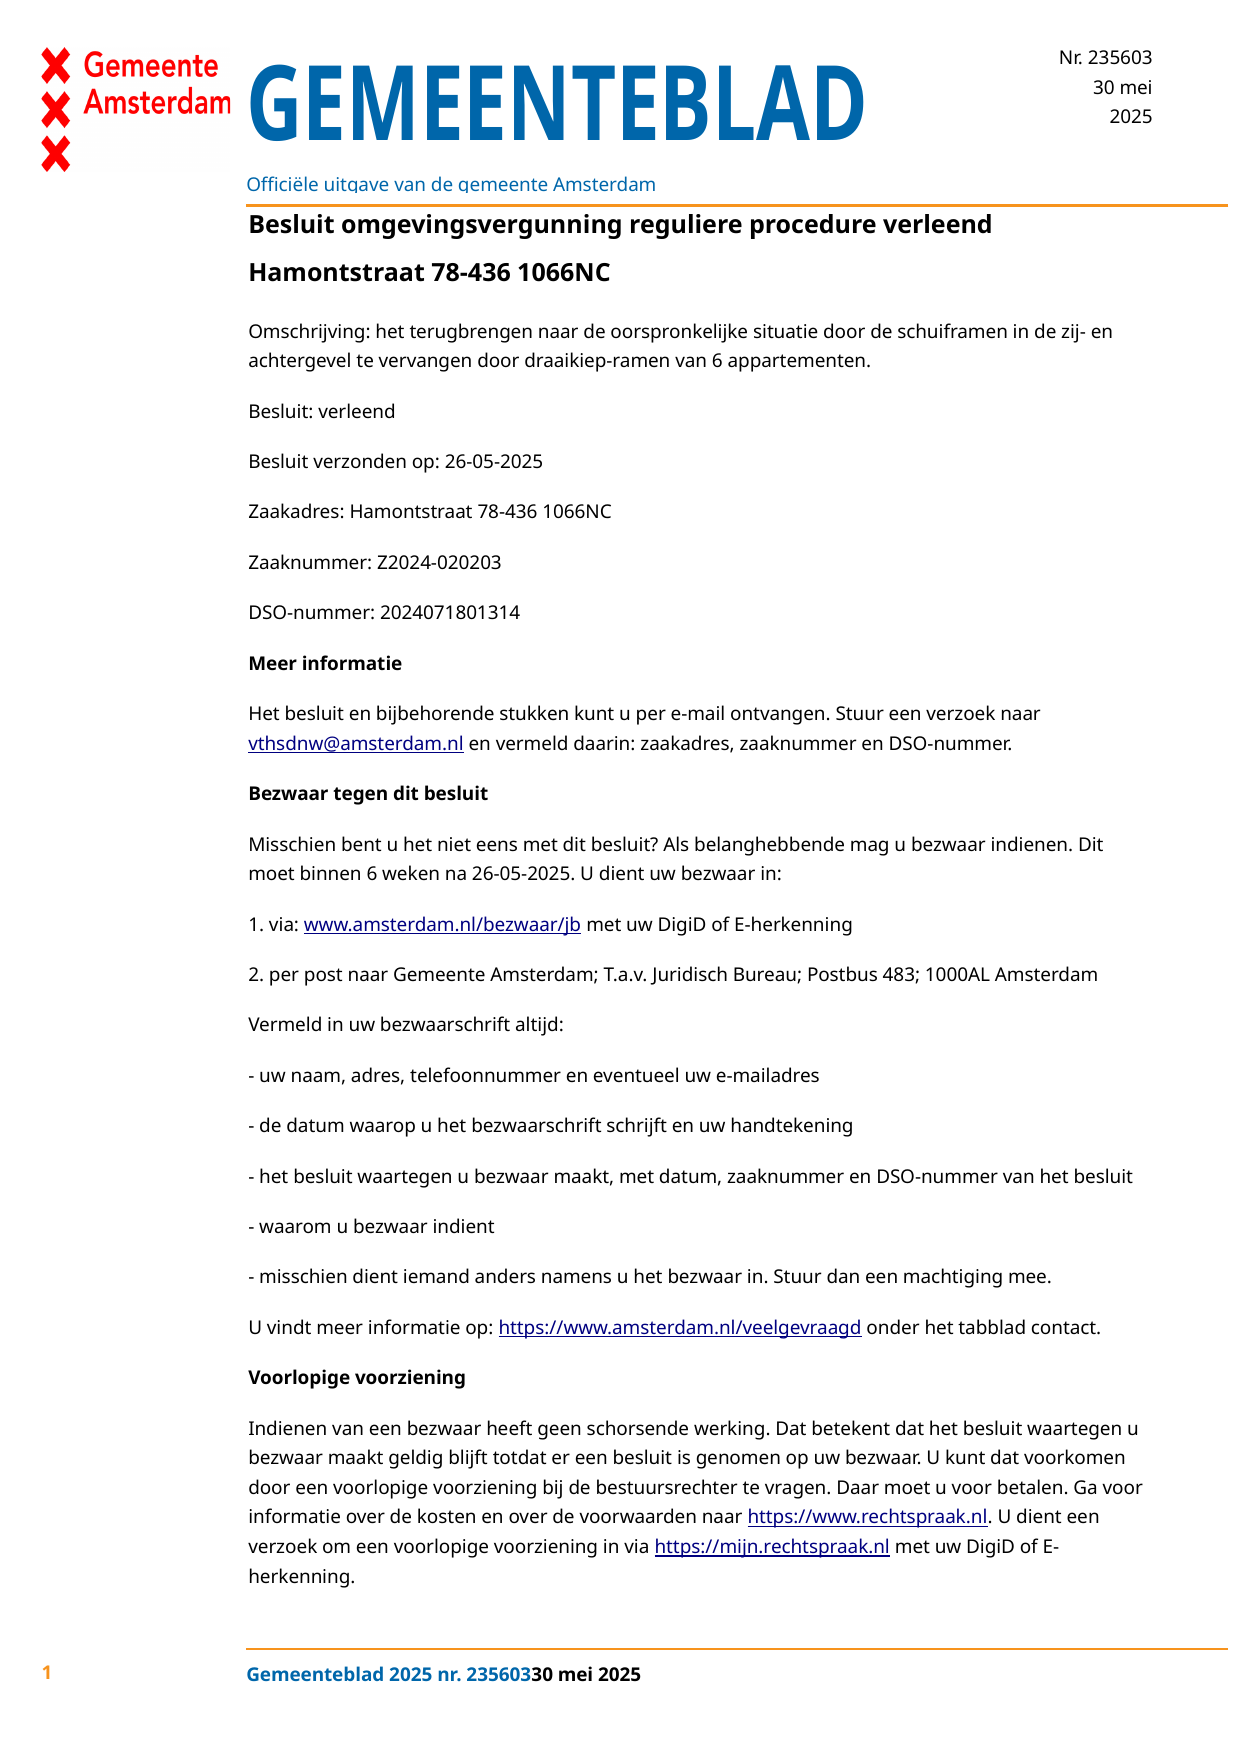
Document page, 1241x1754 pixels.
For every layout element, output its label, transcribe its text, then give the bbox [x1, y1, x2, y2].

text Besluit: verleend [248, 398, 1152, 424]
text Besluit verzonden op: 26-05-2025 [248, 448, 1152, 474]
text - misschien dient iemand anders namens u het bezwaar in. Stuur dan een machtiging mee. [248, 1264, 1152, 1289]
text DSO-nummer: 2024071801314 [248, 599, 1152, 625]
text Zaaknummer: Z2024-020203 [248, 549, 1152, 575]
text 1. via: www.amsterdam.nl/bezwaar/jb met uw DigiD of E-herkenning [248, 911, 1152, 937]
text 2. per post naar Gemeente Amsterdam; T.a.v. Juridisch Bureau; Postbus 483; 1000AL Amsterdam [248, 961, 1152, 987]
text - waarom u bezwaar indient [248, 1213, 1152, 1239]
text Het besluit en bijbehorende stukken kunt u per e-mail ontvangen. Stuur een verzoek naar vthsdnw@amsterdam.nl en vermeld daarin: zaakadres, zaaknummer en DSO-nummer. [248, 700, 1152, 756]
text Besluit omgevingsvergunning reguliere procedure verleend Hamontstraat 78-436 1066NC [248, 207, 1152, 288]
text Meer informatie [248, 650, 1152, 676]
text Omschrijving: het terugbrengen naar de oorspronkelijke situatie door de schuiframen in de zij- en achtergevel te vervangen door draaikiep-ramen van 6 appartementen. [248, 318, 1152, 373]
text Bezwaar tegen dit besluit [248, 780, 1152, 806]
text Zaakadres: Hamontstraat 78-436 1066NC [248, 499, 1152, 524]
text Vermeld in uw bezwaarschrift altijd: [248, 1012, 1152, 1037]
text Indienen van een bezwaar heeft geen schorsende werking. Dat betekent dat het besluit waartegen u bezwaar maakt geldig blijft totdat er een besluit is genomen op uw bezwaar. U kunt dat voorkomen door een voorlopige voorziening bij de bestuursrechter te vragen. Daar moet u voor betalen. Ga voor informatie over de kosten en over de voorwaarden naar https://www.rechtspraak.nl. U dient een verzoek om een voorlopige voorziening in via https://mijn.rechtspraak.nl met uw DigiD of E-herkenning. [248, 1415, 1152, 1589]
picture [41, 47, 231, 172]
text Voorlopige voorziening [248, 1364, 1152, 1390]
text - de datum waarop u het bezwaarschrift schrijft en uw handtekening [248, 1112, 1152, 1138]
text - uw naam, adres, telefoonnummer en eventueel uw e-mailadres [248, 1062, 1152, 1088]
text Misschien bent u het niet eens met dit besluit? Als belanghebbende mag u bezwaar indienen. Dit moet binnen 6 weken na 26-05-2025. U dient uw bezwaar in: [248, 831, 1152, 886]
text - het besluit waartegen u bezwaar maakt, met datum, zaaknummer en DSO-nummer van het besluit [248, 1163, 1152, 1189]
text U vindt meer informatie op: https://www.amsterdam.nl/veelgevraagd onder het tabblad contact. [248, 1314, 1152, 1340]
